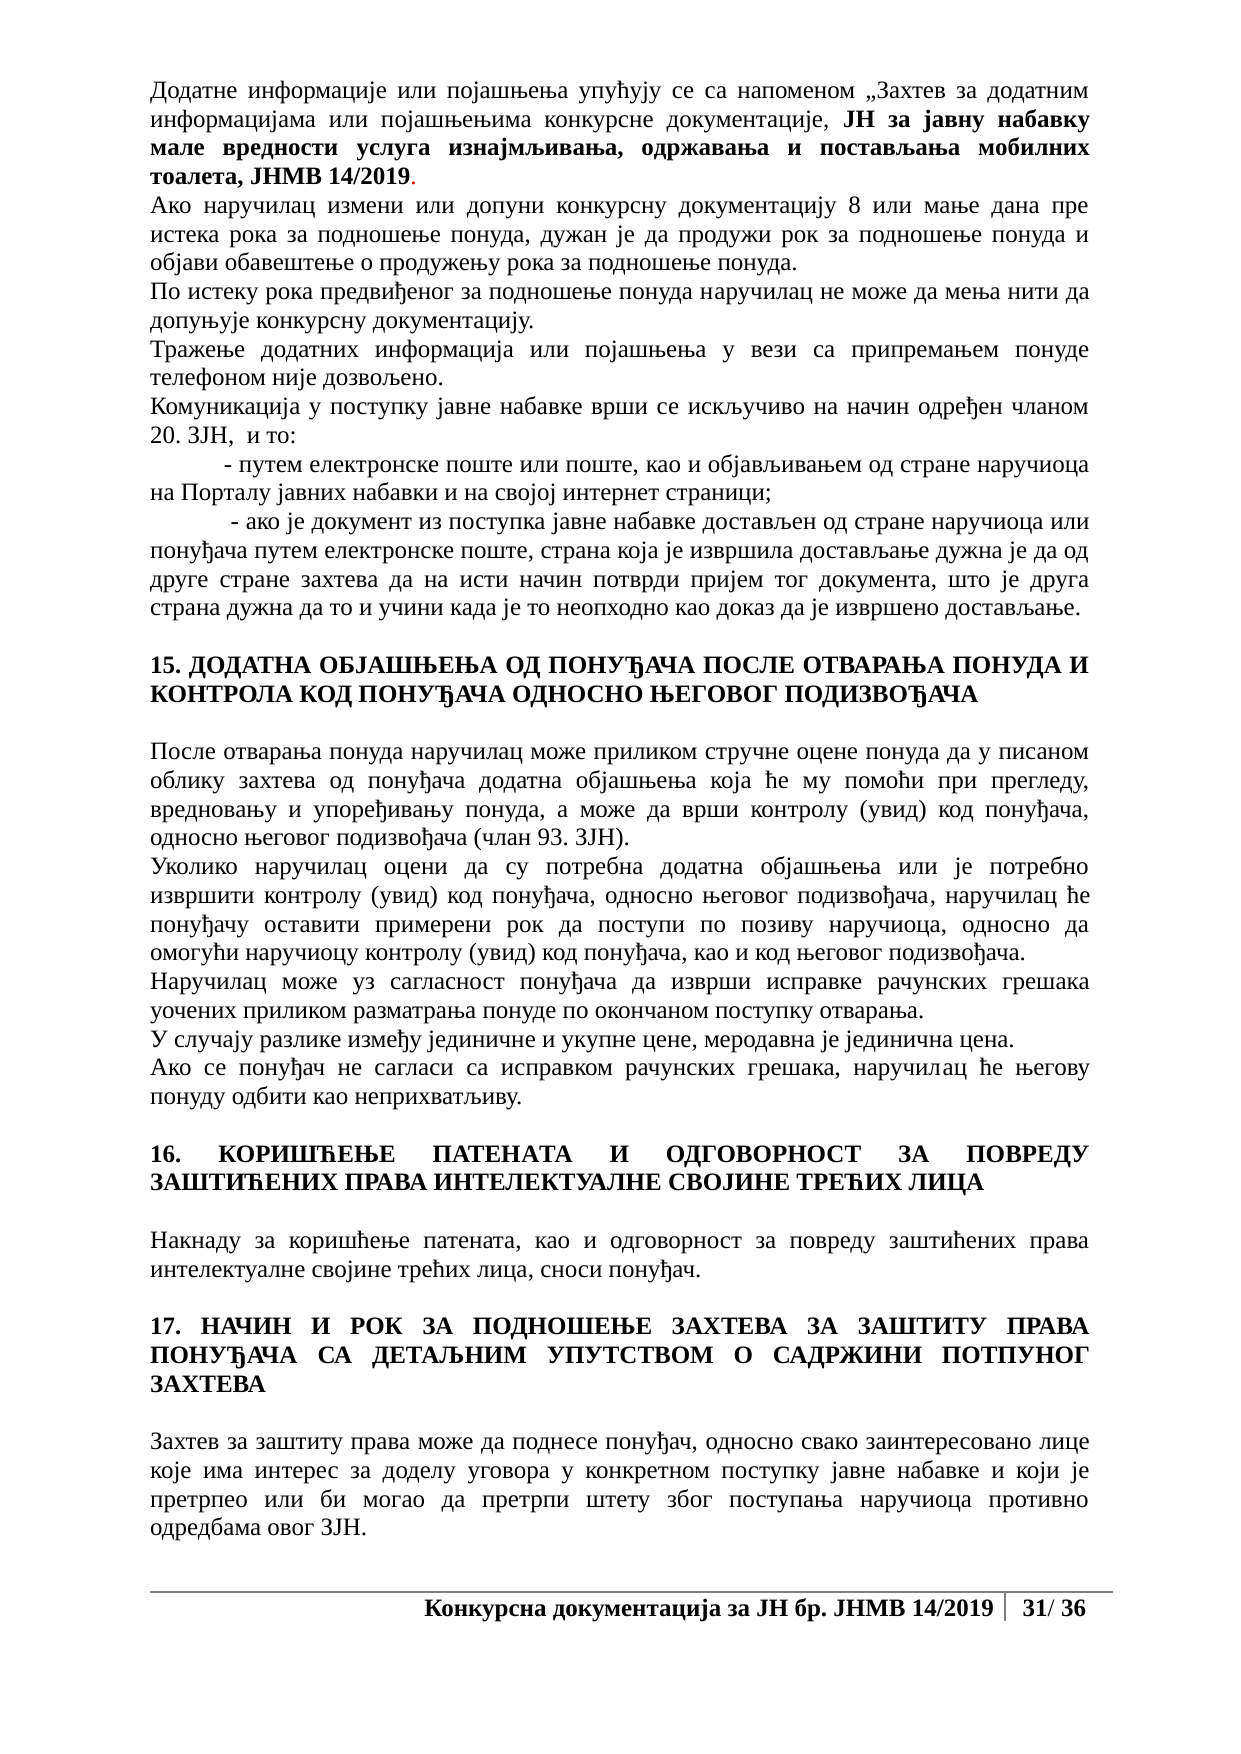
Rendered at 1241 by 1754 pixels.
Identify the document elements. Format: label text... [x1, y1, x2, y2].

text Комуникација у поступку јавне набавке врши се искључиво на начин одређен чланом 20. ЗЈН, и то: [150, 391, 1090, 449]
text 17. НАЧИН И РОК ЗА ПОДНОШЕЊЕ ЗАХТЕВА ЗА ЗАШТИТУ ПРАВА ПОНУЂАЧА СА ДЕТАЉНИМ УПУТСТВОМ О САДРЖИНИ ПОТПУНОГ ЗАХТЕВА [150, 1311, 1090, 1397]
text Додатне информације или појашњења упућују се са напоменом „Захтев за додатним информацијама или појашњењима конкурсне документације, ЈН за јавну набавку мале вредности услуга изнајмљивања, одржавања и постављања мобилних тоалета, ЈНМВ 14/2019. [150, 75, 1090, 190]
text Ако наручилац измени или допуни конкурсну документацију 8 или мање дана пре истека рока за подношење понуда, дужан је да продужи рок за подношење понуда и објави обавештење о продужењу рока за подношење понуда. [150, 190, 1090, 276]
text 16. КОРИШЋЕЊЕ ПАТЕНАТА И ОДГОВОРНОСТ ЗА ПОВРЕДУ ЗАШТИЋЕНИХ ПРАВА ИНТЕЛЕКТУАЛНЕ СВОЈИНЕ ТРЕЋИХ ЛИЦА [150, 1139, 1090, 1196]
text Наручилац може уз сагласност понуђача да изврши исправке рачунских грешака уочених приликом разматрања понуде по окончаном поступку отварања. [150, 966, 1090, 1024]
text Уколико наручилац оцени да су потребна додатна објашњења или је потребно извршити контролу (увид) код понуђача, односно његовог подизвођача, наручилац ће понуђачу оставити примерени рок да поступи по позиву наручиоца, односно да омогући наручиоцу контролу (увид) код понуђача, као и код његовог подизвођача. [150, 851, 1090, 966]
text По истеку рока предвиђеног за подношење понуда наручилац не може да мења нити да допуњује конкурсну документацију. [150, 276, 1090, 334]
text После отварања понуда наручилац може приликом стручне оцене понуда да у писаном облику захтева од понуђача додатна објашњења која ће му помоћи при прегледу, вредновању и упоређивању понуда, а може да врши контролу (увид) код понуђача, односно његовог подизвођача (члан 93. ЗЈН). [150, 736, 1090, 851]
text - путем електронске поште или поште, као и објављивањем од стране наручиоца на Порталу јавних набавки и на својој интернет страници; [150, 449, 1090, 506]
text Ако се понуђач не сагласи са исправком рачунских грешака, наручилац ће његову понуду одбити као неприхватљиву. [150, 1052, 1090, 1110]
text 15. ДОДАТНА ОБЈАШЊЕЊА ОД ПОНУЂАЧА ПОСЛЕ ОТВАРАЊА ПОНУДА И КОНТРОЛА КОД ПОНУЂАЧА ОДНОСНО ЊЕГОВОГ ПОДИЗВОЂАЧА [150, 650, 1090, 707]
text У случају разлике између јединичне и укупне цене, меродавна је јединична цена. [150, 1024, 1090, 1052]
text Накнаду за коришћење патената, као и одговорност за повреду заштићених права интелектуалне својине трећих лица, сноси понуђач. [150, 1225, 1090, 1282]
text Тражење додатних информација или појашњења у вези са припремањем понуде телефоном није дозвољено. [150, 334, 1090, 391]
text Захтев за заштиту права може да поднесе понуђач, односно свако заинтересовано лице које има интерес за доделу уговора у конкретном поступку јавне набавке и који је претрпео или би могао да претрпи штету због поступања наручиоца противно одредбама овог ЗЈН. [150, 1426, 1090, 1541]
text - ако је документ из поступка јавне набавке достављен од стране наручиоца или понуђача путем електронске поште, страна која је извршила достављање дужна је да од друге стране захтева да на исти начин потврди пријем тог документа, што је друга страна дужна да то и учини када је то неопходно као доказ да је извршено достављање. [150, 506, 1090, 621]
